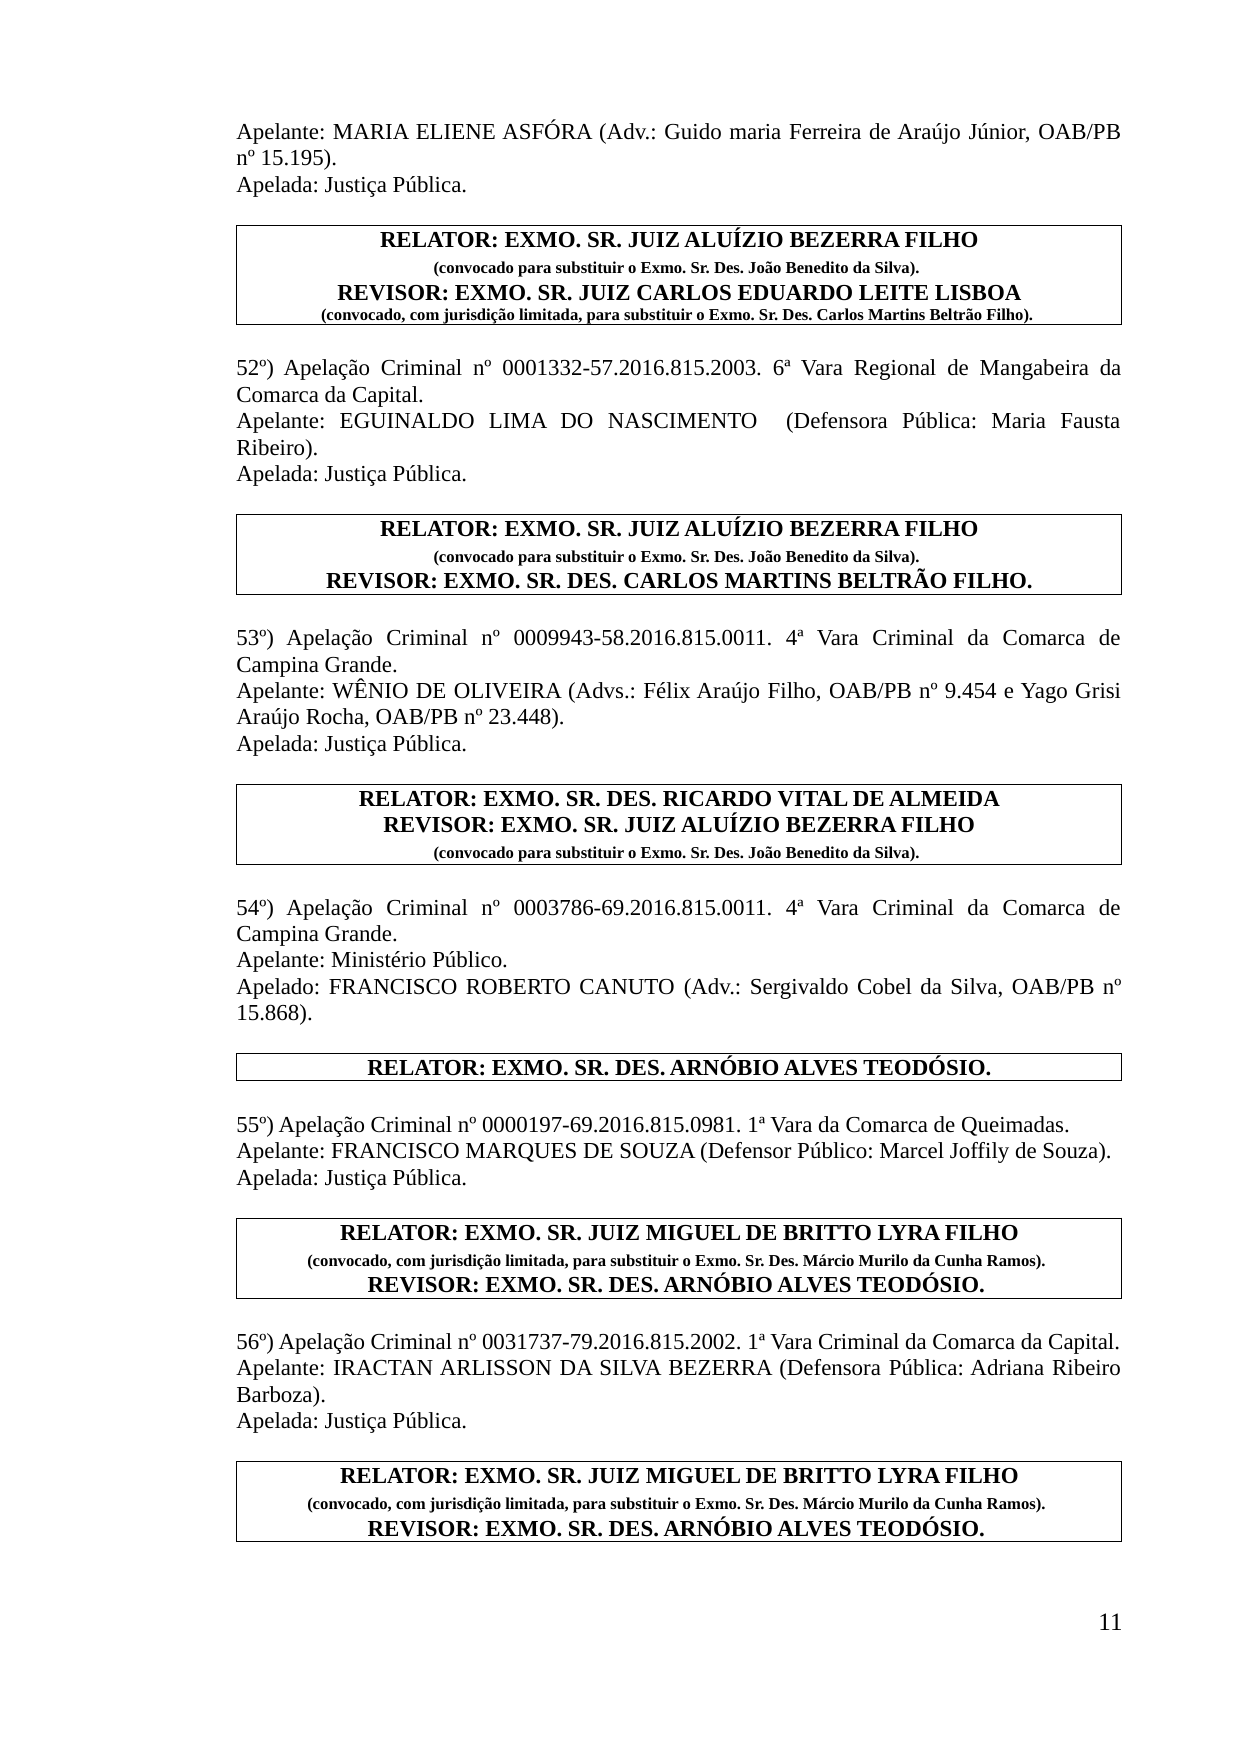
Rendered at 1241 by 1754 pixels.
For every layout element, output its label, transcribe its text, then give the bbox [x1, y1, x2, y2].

text Apelante: MARIA ELIENE ASFÓRA (Adv.: Guido maria Ferreira de Araújo Júnior, OAB/PB nº 15.195). [236, 118, 1122, 171]
text Apelada: Justiça Pública. [236, 1163, 1122, 1190]
text (convocado, com jurisdição limitada, para substituir o Exmo. Sr. Des. Carlos Martins Beltrão Filho). [237, 304, 1121, 324]
text Apelado: FRANCISCO ROBERTO CANUTO (Adv.: Sergivaldo Cobel da Silva, OAB/PB nº 15.868). [236, 973, 1122, 1025]
text (convocado para substituir o Exmo. Sr. Des. João Benedito da Silva). [237, 251, 1121, 277]
text RELATOR: EXMO. SR. JUIZ MIGUEL DE BRITTO LYRA FILHO [237, 1462, 1121, 1487]
text (convocado, com jurisdição limitada, para substituir o Exmo. Sr. Des. Márcio Murilo da Cunha Ramos). [237, 1244, 1121, 1270]
text RELATOR: EXMO. SR. JUIZ ALUÍZIO BEZERRA FILHO [237, 226, 1121, 251]
text (convocado para substituir o Exmo. Sr. Des. João Benedito da Silva). [237, 836, 1121, 864]
text 56º) Apelação Criminal nº 0031737-79.2016.815.2002. 1ª Vara Criminal da Comarca da Capital. [236, 1328, 1122, 1354]
text RELATOR: EXMO. SR. DES. RICARDO VITAL DE ALMEIDA [237, 785, 1121, 810]
text RELATOR: EXMO. SR. JUIZ MIGUEL DE BRITTO LYRA FILHO [237, 1219, 1121, 1244]
text 54º) Apelação Criminal nº 0003786-69.2016.815.0011. 4ª Vara Criminal da Comarca de Campina Grande. [236, 894, 1122, 946]
text RELATOR: EXMO. SR. DES. ARNÓBIO ALVES TEODÓSIO. [237, 1054, 1121, 1080]
text REVISOR: EXMO. SR. DES. ARNÓBIO ALVES TEODÓSIO. [237, 1514, 1121, 1541]
text Apelada: Justiça Pública. [236, 460, 1122, 486]
text Apelante: WÊNIO DE OLIVEIRA (Advs.: Félix Araújo Filho, OAB/PB nº 9.454 e Yago Grisi Araújo Rocha, OAB/PB nº 23.448). [236, 677, 1122, 730]
text (convocado, com jurisdição limitada, para substituir o Exmo. Sr. Des. Márcio Murilo da Cunha Ramos). [237, 1487, 1121, 1514]
text Apelada: Justiça Pública. [236, 171, 1122, 197]
text REVISOR: EXMO. SR. DES. CARLOS MARTINS BELTRÃO FILHO. [237, 567, 1121, 594]
text Apelante: IRACTAN ARLISSON DA SILVA BEZERRA (Defensora Pública: Adriana Ribeiro Barboza). [236, 1354, 1122, 1407]
text RELATOR: EXMO. SR. JUIZ ALUÍZIO BEZERRA FILHO [237, 515, 1121, 540]
text Apelada: Justiça Pública. [236, 1407, 1122, 1433]
text 52º) Apelação Criminal nº 0001332-57.2016.815.2003. 6ª Vara Regional de Mangabeira da Comarca da Capital. [236, 354, 1122, 407]
text 55º) Apelação Criminal nº 0000197-69.2016.815.0981. 1ª Vara da Comarca de Queimadas. [236, 1111, 1122, 1137]
text Apelante: EGUINALDO LIMA DO NASCIMENTO (Defensora Pública: Maria Fausta Ribeiro). [236, 407, 1122, 460]
text Apelante: Ministério Público. [236, 946, 1122, 973]
text REVISOR: EXMO. SR. DES. ARNÓBIO ALVES TEODÓSIO. [237, 1270, 1121, 1298]
text Apelada: Justiça Pública. [236, 730, 1122, 756]
text (convocado para substituir o Exmo. Sr. Des. João Benedito da Silva). [237, 540, 1121, 567]
text REVISOR: EXMO. SR. JUIZ ALUÍZIO BEZERRA FILHO [237, 810, 1121, 836]
text 53º) Apelação Criminal nº 0009943-58.2016.815.0011. 4ª Vara Criminal da Comarca de Campina Grande. [236, 624, 1122, 677]
text REVISOR: EXMO. SR. JUIZ CARLOS EDUARDO LEITE LISBOA [237, 277, 1121, 304]
text Apelante: FRANCISCO MARQUES DE SOUZA (Defensor Público: Marcel Joffily de Souza). [236, 1137, 1122, 1163]
